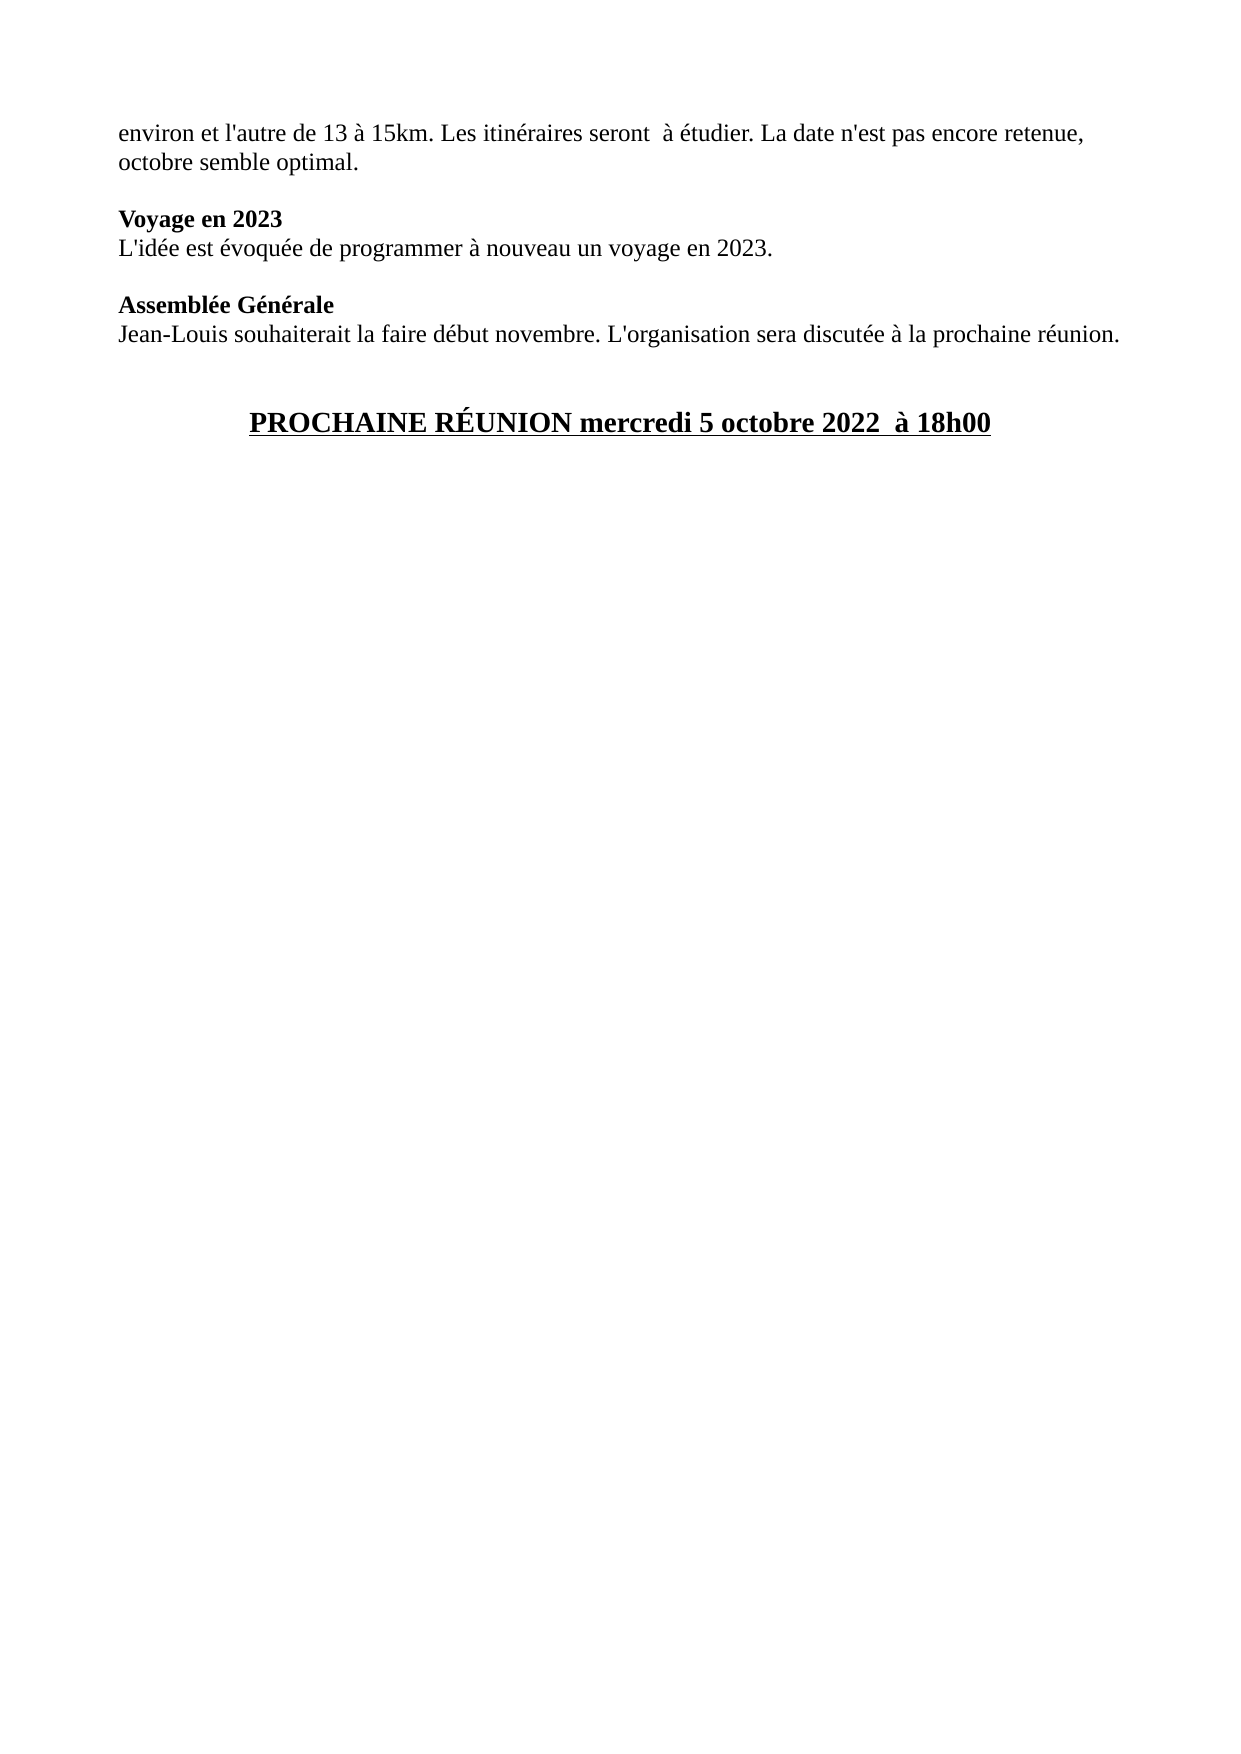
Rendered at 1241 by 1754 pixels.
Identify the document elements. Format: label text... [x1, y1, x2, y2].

text L'idée est évoquée de programmer à nouveau un voyage en 2023. [118, 233, 1122, 262]
text Voyage en 2023 [118, 204, 1122, 233]
text Jean-Louis souhaiterait la faire début novembre. L'organisation sera discutée à la prochaine réunion. [118, 319, 1122, 348]
text Assemblée Générale [118, 291, 1122, 319]
text environ et l'autre de 13 à 15km. Les itinéraires seront à étudier. La date n'est pas encore retenue, octobre semble optimal. [118, 118, 1122, 176]
text PROCHAINE RÉUNION mercredi 5 octobre 2022 à 18h00 [118, 406, 1122, 439]
